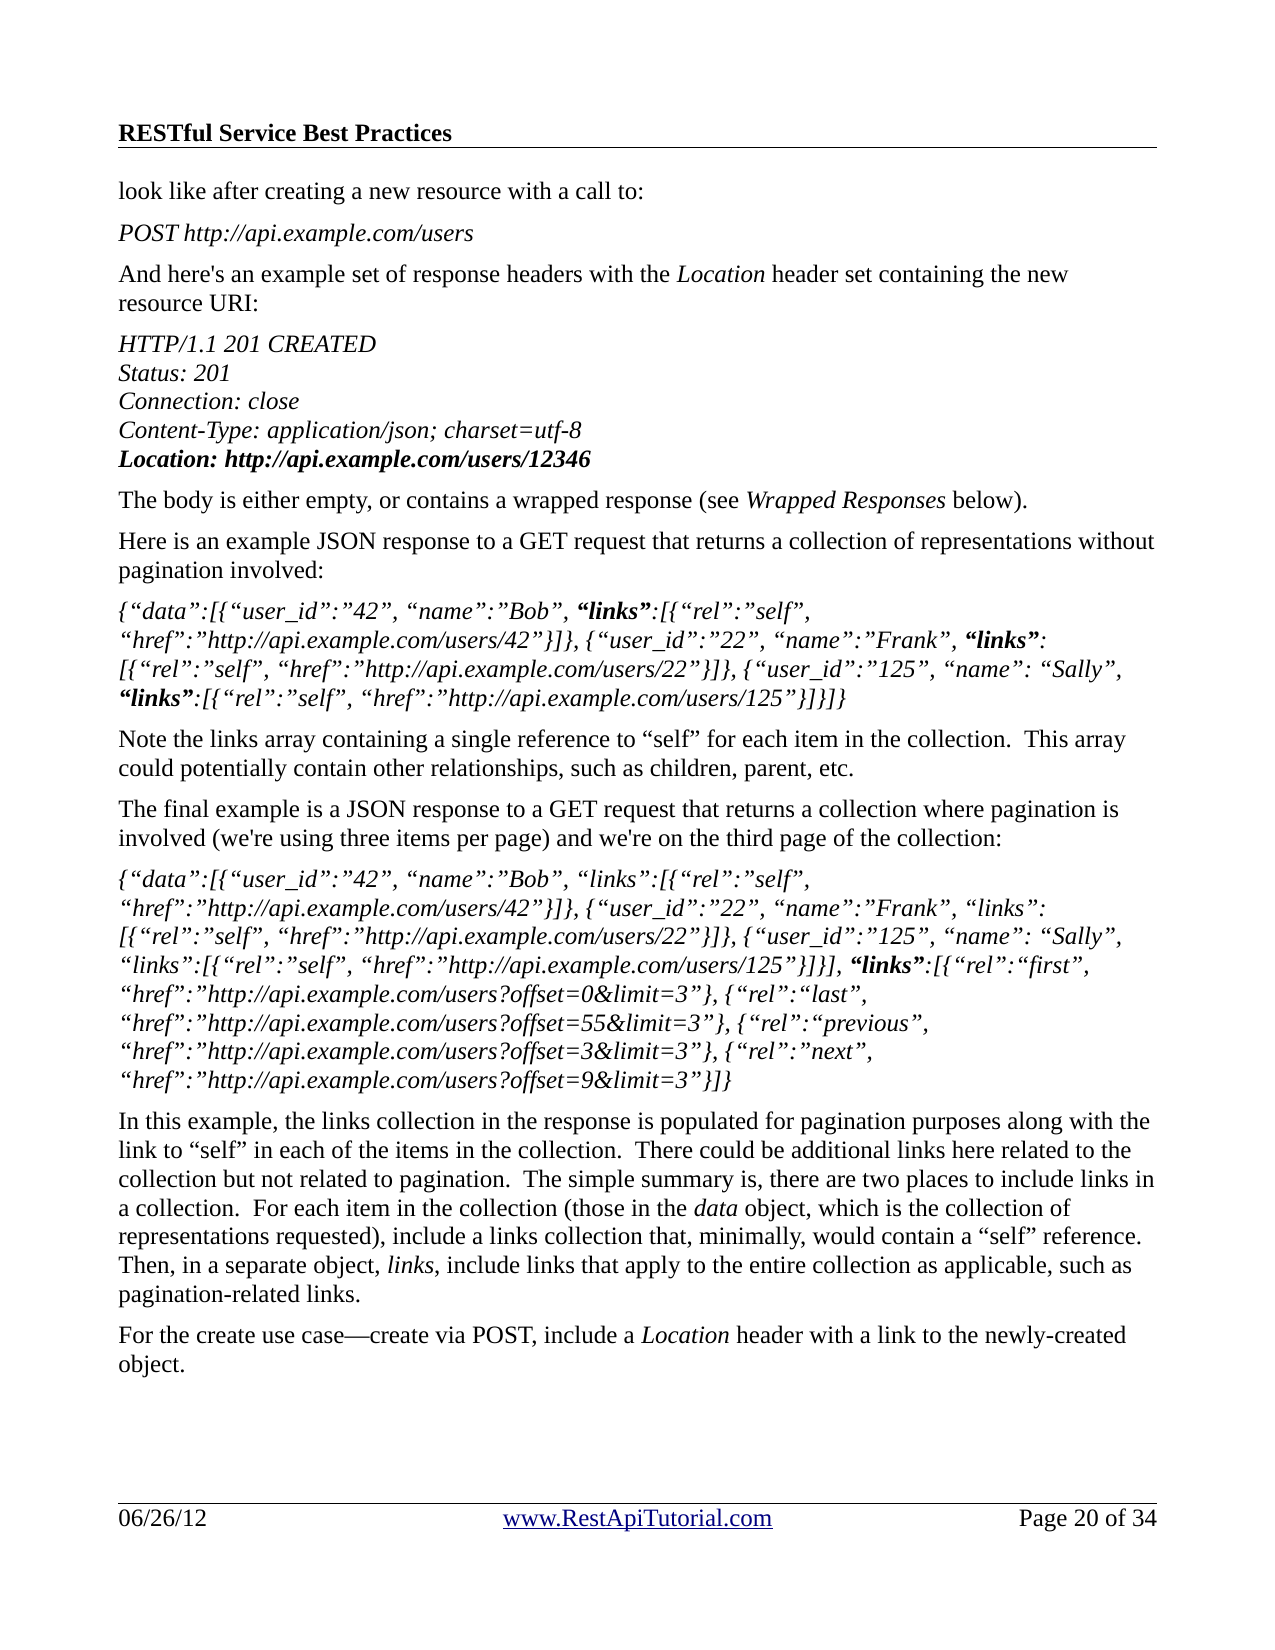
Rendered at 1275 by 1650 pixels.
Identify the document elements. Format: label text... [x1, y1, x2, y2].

text HTTP/1.1 201 CREATED [118, 329, 1157, 358]
text The body is either empty, or contains a wrapped response (see Wrapped Responses below). [118, 485, 1157, 514]
text The final example is a JSON response to a GET request that returns a collection where pagination is involved (we're using three items per page) and we're on the third page of the collection: [118, 794, 1157, 851]
text For the create use case—create via POST, include a Location header with a link to the newly-created object. [118, 1320, 1157, 1378]
text Note the links array containing a single reference to “self” for each item in the collection. This array could potentially contain other relationships, such as children, parent, etc. [118, 724, 1157, 781]
text Content-Type: application/json; charset=utf-8 [118, 415, 1157, 444]
text In this example, the links collection in the response is populated for pagination purposes along with the link to “self” in each of the items in the collection. There could be additional links here related to the collection but not related to pagination. The simple summary is, there are two places to include links in a collection. For each item in the collection (those in the data object, which is the collection of representations requested), include a links collection that, minimally, would contain a “self” reference. Then, in a separate object, links, include links that apply to the entire collection as applicable, such as pagination-related links. [118, 1106, 1157, 1308]
text Here is an example JSON response to a GET request that returns a collection of representations without pagination involved: [118, 526, 1157, 584]
text Status: 201 [118, 358, 1157, 386]
text Connection: close [118, 386, 1157, 415]
text look like after creating a new resource with a call to: [118, 176, 1157, 205]
text {“data”:[{“user_id”:”42”, “name”:”Bob”, “links”:[{“rel”:”self”, “href”:”http://api.example.com/users/42”}]}, {“user_id”:”22”, “name”:”Frank”, “links”:[{“rel”:”self”, “href”:”http://api.example.com/users/22”}]}, {“user_id”:”125”, “name”: “Sally”, “links”:[{“rel”:”self”, “href”:”http://api.example.com/users/125”}]}], “links”:[{“rel”:“first”, “href”:”http://api.example.com/users?offset=0&limit=3”}, {“rel”:“last”, “href”:”http://api.example.com/users?offset=55&limit=3”}, {“rel”:“previous”, “href”:”http://api.example.com/users?offset=3&limit=3”}, {“rel”:”next”, “href”:”http://api.example.com/users?offset=9&limit=3”}]} [118, 864, 1157, 1094]
text POST http://api.example.com/users [118, 218, 1157, 246]
text {“data”:[{“user_id”:”42”, “name”:”Bob”, “links”:[{“rel”:”self”, “href”:”http://api.example.com/users/42”}]}, {“user_id”:”22”, “name”:”Frank”, “links”:[{“rel”:”self”, “href”:”http://api.example.com/users/22”}]}, {“user_id”:”125”, “name”: “Sally”, “links”:[{“rel”:”self”, “href”:”http://api.example.com/users/125”}]}]} [118, 596, 1157, 711]
text Location: http://api.example.com/users/12346 [118, 444, 1157, 473]
text And here's an example set of response headers with the Location header set containing the new resource URI: [118, 259, 1157, 316]
